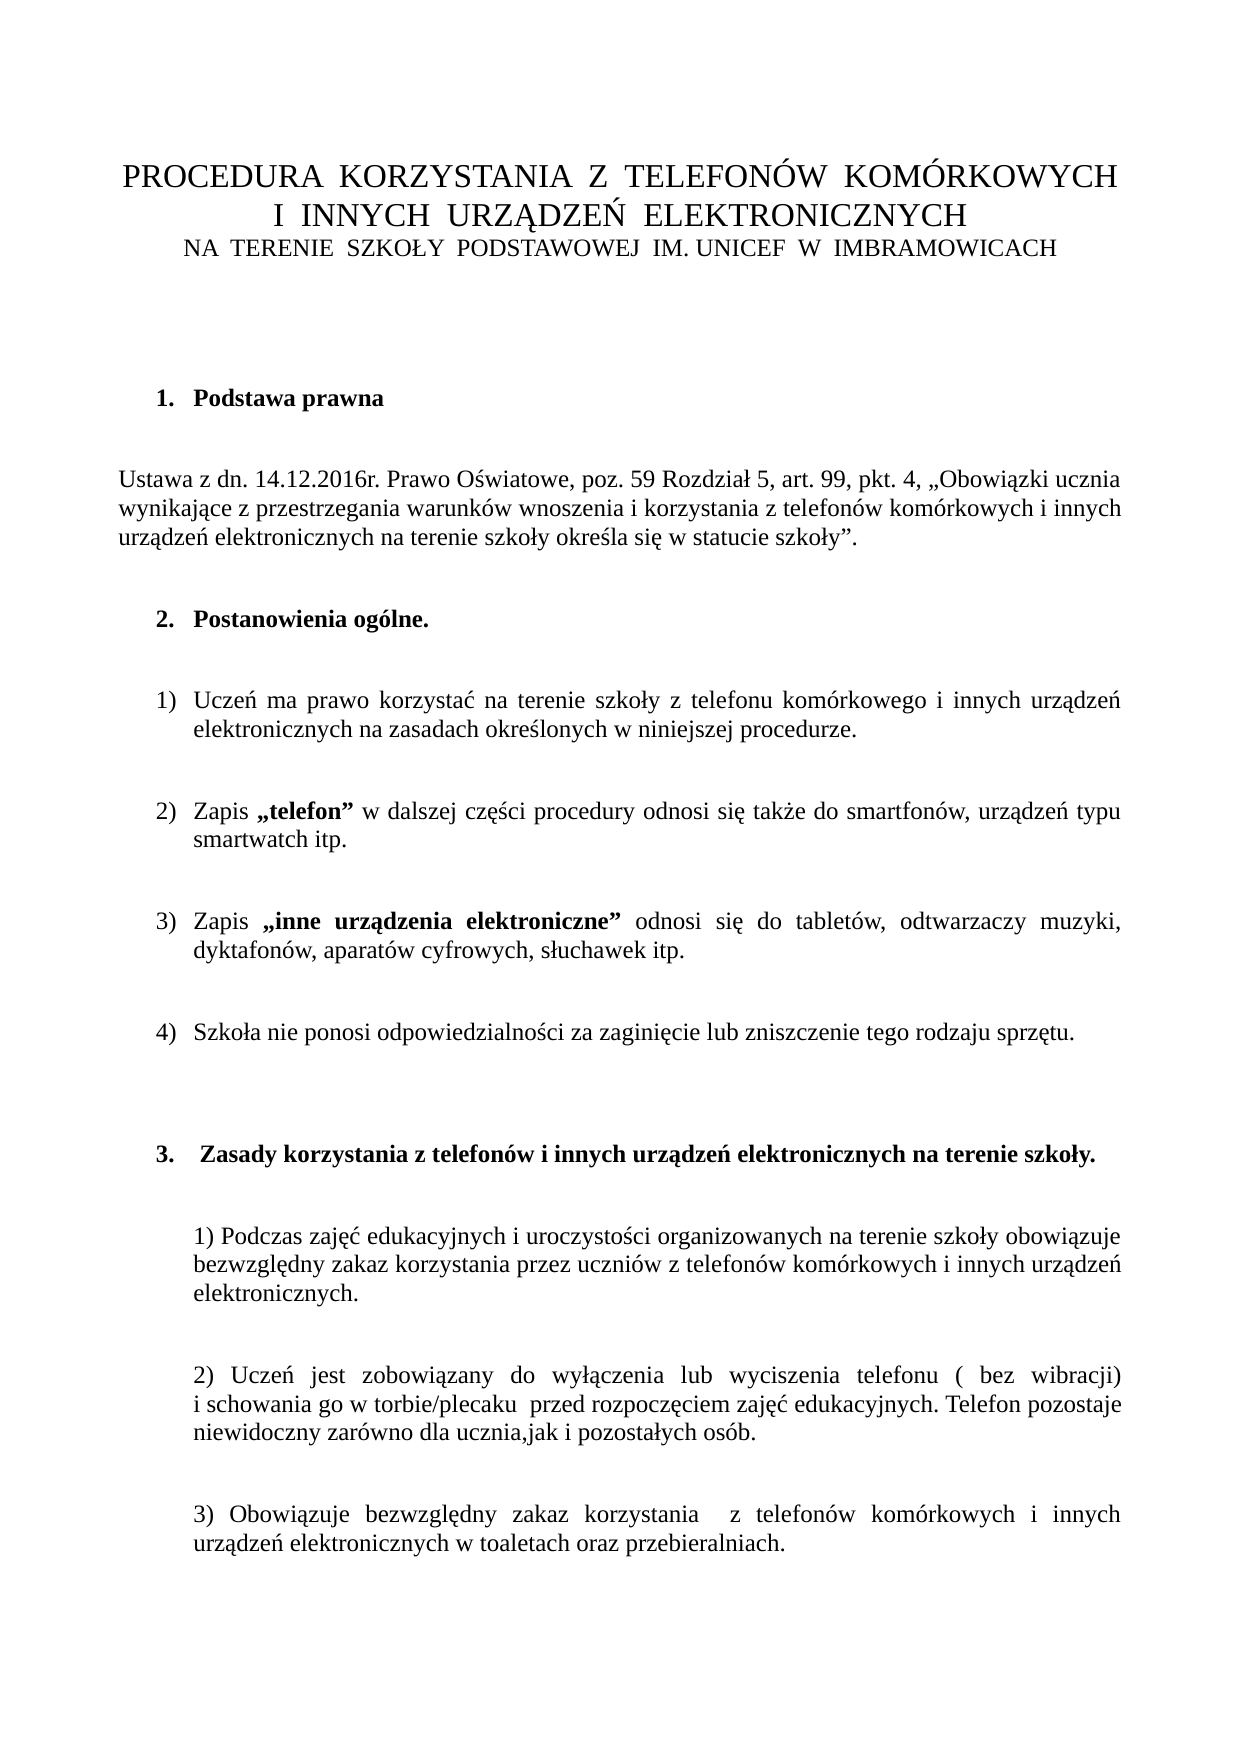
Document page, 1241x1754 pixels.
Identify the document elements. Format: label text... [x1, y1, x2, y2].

list Zasady korzystania z telefonów i innych urządzeń elektronicznych na terenie szkoły. [156, 1139, 1122, 1168]
list Postanowienia ogólne. [156, 604, 1122, 632]
list 3) Obowiązuje bezwzględny zakaz korzystania z telefonów komórkowych i innych urządzeń elektronicznych w toaletach oraz przebieralniach. [156, 1499, 1122, 1557]
list Szkoła nie ponosi odpowiedzialności za zaginięcie lub zniszczenie tego rodzaju sprzętu. [156, 1017, 1122, 1045]
text I INNYCH URZĄDZEŃ ELEKTRONICZNYCH [118, 195, 1122, 233]
list 2) Uczeń jest zobowiązany do wyłączenia lub wyciszenia telefonu ( bez wibracji) i schowania go w torbie/plecaku przed rozpoczęciem zajęć edukacyjnych. Telefon pozostaje niewidoczny zarówno dla ucznia,jak i pozostałych osób. [156, 1360, 1122, 1446]
text Ustawa z dn. 14.12.2016r. Prawo Oświatowe, poz. 59 Rozdział 5, art. 99, pkt. 4, „Obowiązki ucznia wynikające z przestrzegania warunków wnoszenia i korzystania z telefonów komórkowych i innych urządzeń elektronicznych na terenie szkoły określa się w statucie szkoły”. [118, 464, 1122, 551]
list Uczeń ma prawo korzystać na terenie szkoły z telefonu komórkowego i innych urządzeń elektronicznych na zasadach określonych w niniejszej procedurze. [156, 685, 1122, 743]
list Podstawa prawna [156, 383, 1122, 412]
list 1) Podczas zajęć edukacyjnych i uroczystości organizowanych na terenie szkoły obowiązuje bezwzględny zakaz korzystania przez uczniów z telefonów komórkowych i innych urządzeń elektronicznych. [156, 1221, 1122, 1307]
list Zapis „telefon” w dalszej części procedury odnosi się także do smartfonów, urządzeń typu smartwatch itp. [156, 796, 1122, 853]
text NA TERENIE SZKOŁY PODSTAWOWEJ IM. UNICEF W IMBRAMOWICACH [118, 233, 1122, 262]
list Zapis „inne urządzenia elektroniczne” odnosi się do tabletów, odtwarzaczy muzyki, dyktafonów, aparatów cyfrowych, słuchawek itp. [156, 906, 1122, 964]
text PROCEDURA KORZYSTANIA Z TELEFONÓW KOMÓRKOWYCH [118, 156, 1122, 195]
